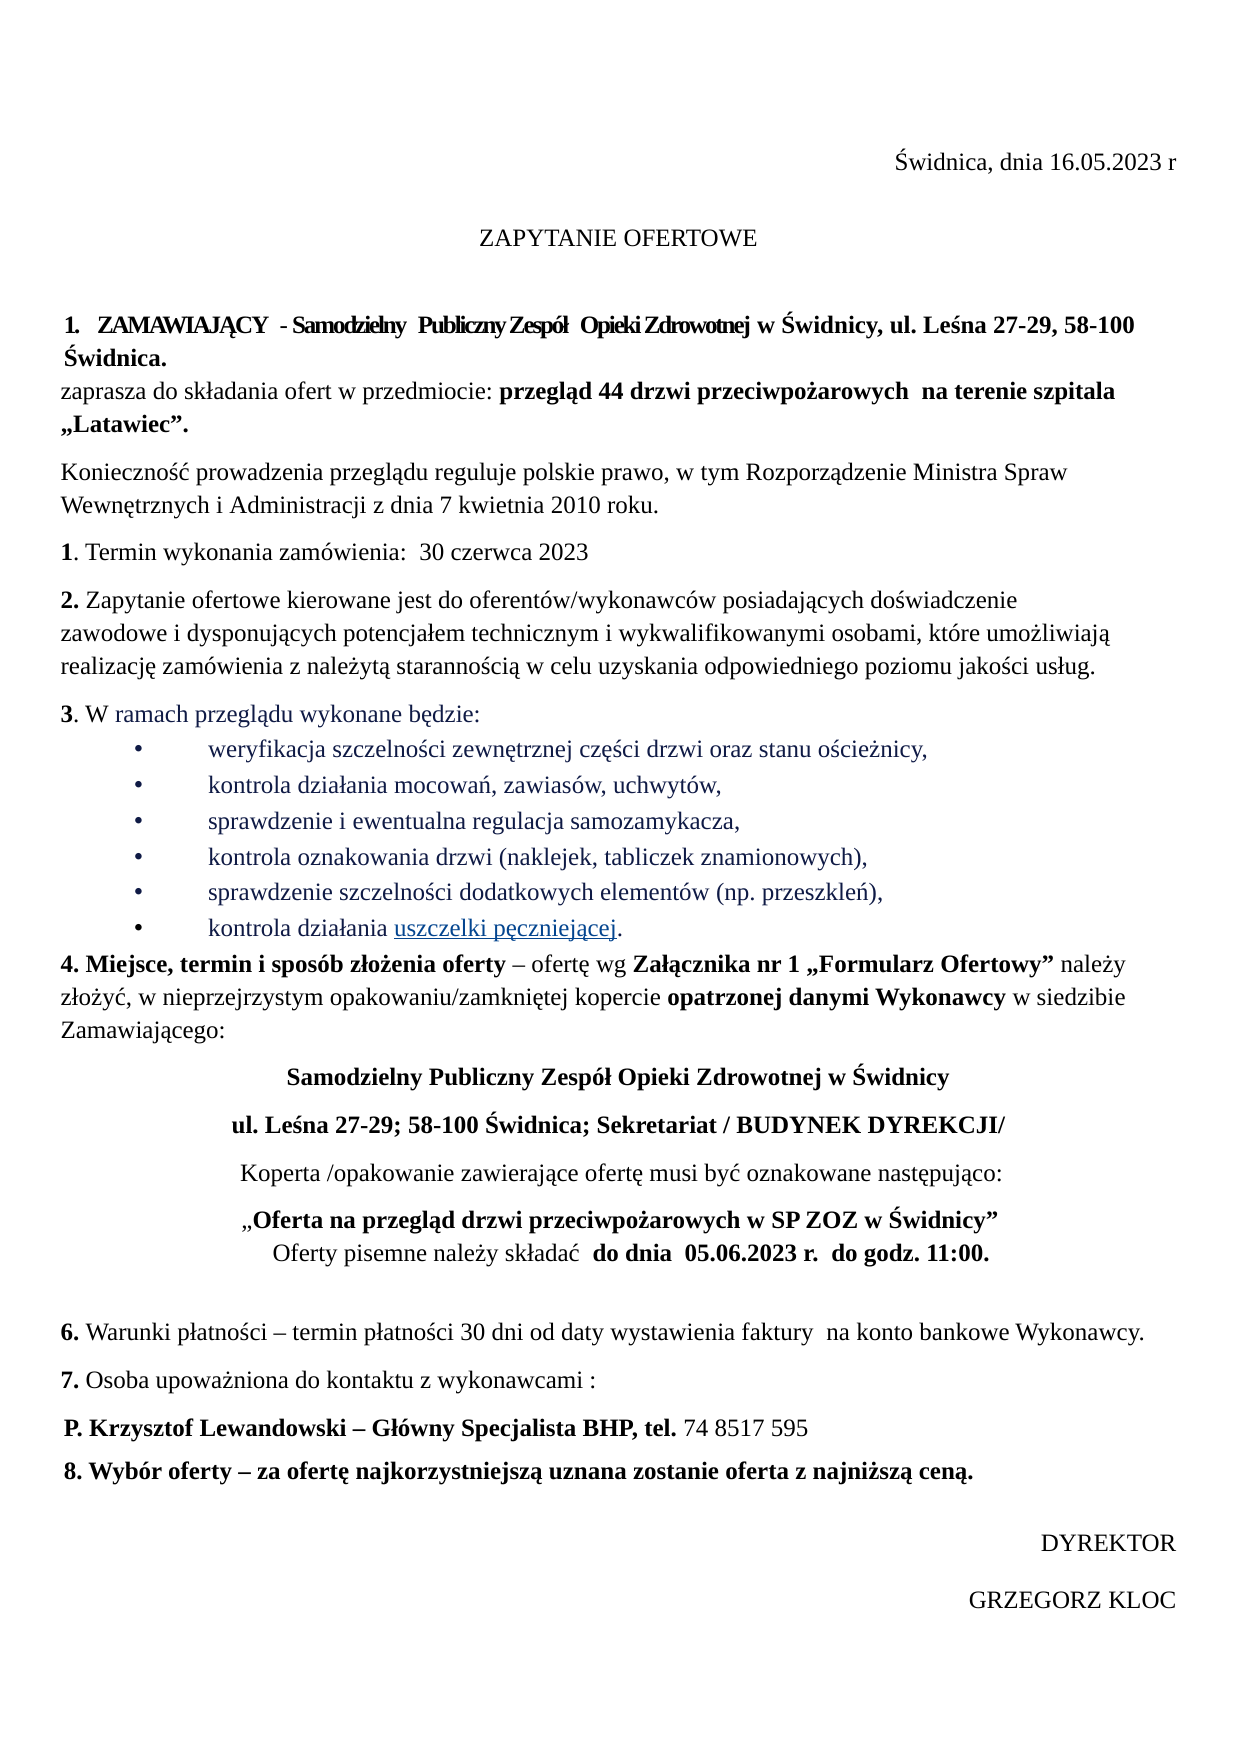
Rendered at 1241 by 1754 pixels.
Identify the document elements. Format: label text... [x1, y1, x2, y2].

text Oferty pisemne należy składać do dnia 05.06.2023 r. do godz. 11:00. [60, 1238, 1176, 1267]
list weryfikacja szczelności zewnętrznej części drzwi oraz stanu ościeżnicy, [134, 734, 1176, 763]
list sprawdzenie szczelności dodatkowych elementów (np. przeszkleń), [134, 877, 1176, 906]
text 1. Termin wykonania zamówienia: 30 czerwca 2023 [60, 537, 1176, 566]
text ZAPYTANIE OFERTOWE [60, 223, 1176, 252]
text 1. ZAMAWIAJĄCY - Samodzielny Publiczny Zespół Opieki Zdrowotnej w Świdnicy, ul. Leśna 27-29, 58-100 Świdnica. [63, 310, 1176, 372]
text Konieczność prowadzenia przeglądu reguluje polskie prawo, w tym Rozporządzenie Ministra Spraw Wewnętrznych i Administracji z dnia 7 kwietnia 2010 roku. [60, 457, 1176, 519]
text P. Krzysztof Lewandowski – Główny Specjalista BHP, tel. 74 8517 595 [63, 1413, 1176, 1441]
text 3. W ramach przeglądu wykonane będzie: [60, 699, 1176, 727]
list kontrola działania uszczelki pęczniejącej. [134, 913, 1176, 942]
text „Oferta na przegląd drzwi przeciwpożarowych w SP ZOZ w Świdnicy” [63, 1205, 1176, 1234]
list kontrola działania mocowań, zawiasów, uchwytów, [134, 770, 1176, 799]
list kontrola oznakowania drzwi (naklejek, tabliczek znamionowych), [134, 842, 1176, 870]
text ul. Leśna 27-29; 58-100 Świdnica; Sekretariat / BUDYNEK DYREKCJI/ [60, 1110, 1176, 1139]
text 6. Warunki płatności – termin płatności 30 dni od daty wystawienia faktury na konto bankowe Wykonawcy. [60, 1317, 1176, 1346]
text Samodzielny Publiczny Zespół Opieki Zdrowotnej w Świdnicy [60, 1062, 1176, 1091]
text GRZEGORZ KLOC [63, 1586, 1176, 1614]
text 4. Miejsce, termin i sposób złożenia oferty – ofertę wg Załącznika nr 1 „Formularz Ofertowy” należy złożyć, w nieprzejrzystym opakowaniu/zamkniętej kopercie opatrzonej danymi Wykonawcy w siedzibie Zamawiającego: [60, 949, 1176, 1044]
text DYREKTOR [63, 1528, 1176, 1557]
text 7. Osoba upoważniona do kontaktu z wykonawcami : [60, 1365, 1176, 1394]
text Koperta /opakowanie zawierające ofertę musi być oznakowane następująco: [60, 1158, 1176, 1186]
text 2. Zapytanie ofertowe kierowane jest do oferentów/wykonawców posiadających doświadczenie zawodowe i dysponujących potencjałem technicznym i wykwalifikowanymi osobami, które umożliwiają realizację zamówienia z należytą starannością w celu uzyskania odpowiedniego poziomu jakości usług. [60, 585, 1176, 680]
text 8. Wybór oferty – za ofertę najkorzystniejszą uznana zostanie oferta z najniższą ceną. [63, 1456, 1176, 1485]
text zaprasza do składania ofert w przedmiocie: przegląd 44 drzwi przeciwpożarowych na terenie szpitala „Latawiec”. [60, 376, 1176, 438]
text Świdnica, dnia 16.05.2023 r [60, 147, 1176, 176]
list sprawdzenie i ewentualna regulacja samozamykacza, [134, 806, 1176, 835]
